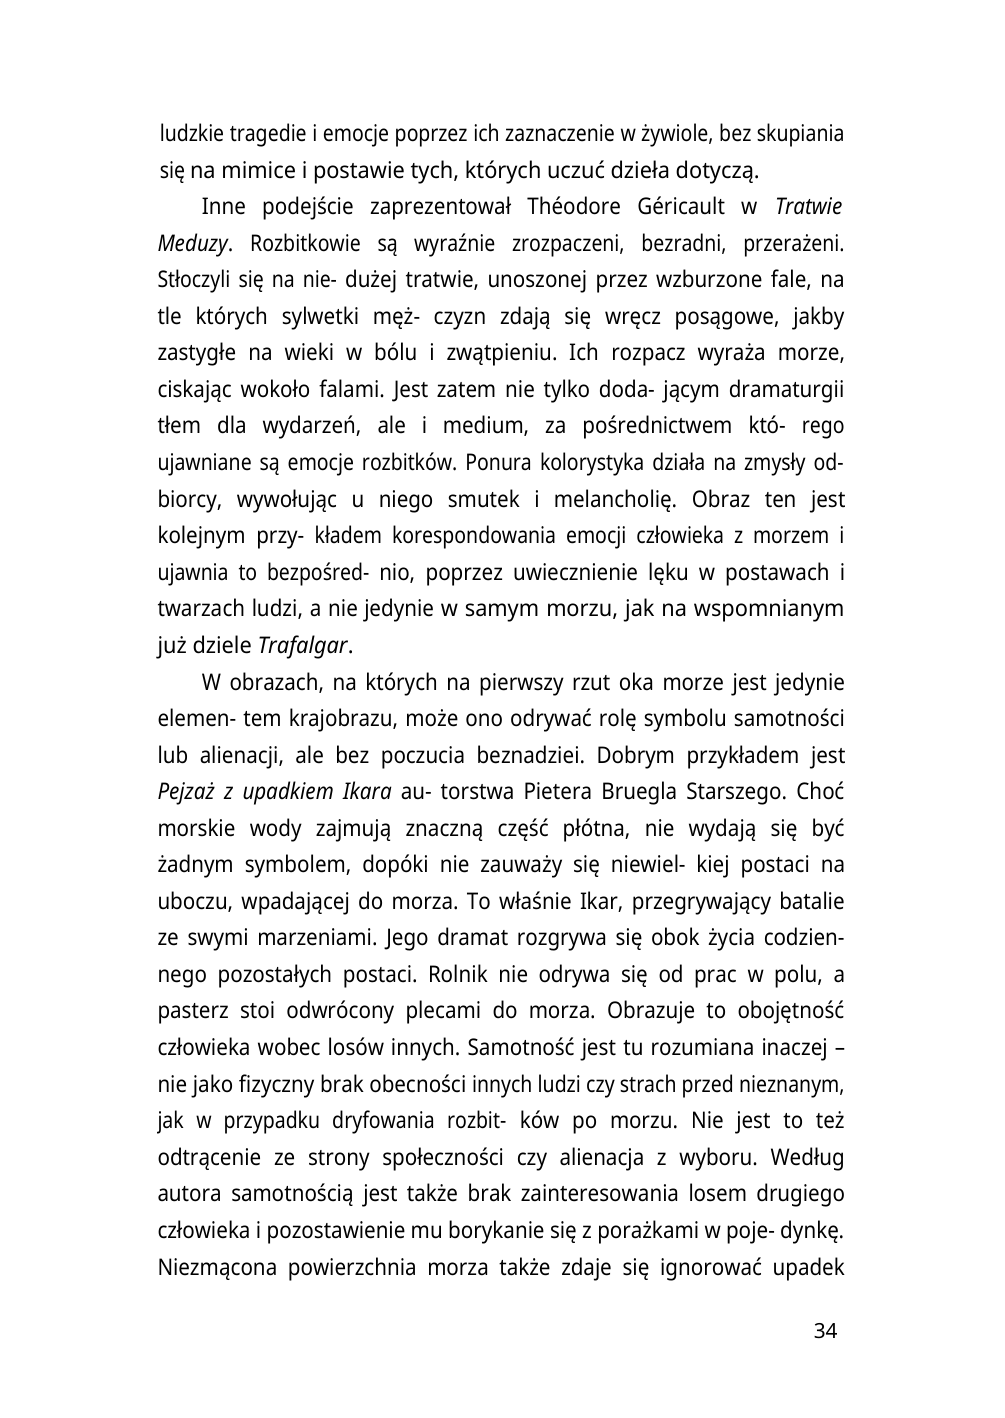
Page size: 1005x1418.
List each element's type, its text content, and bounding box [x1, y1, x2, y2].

text ludzkie tragedie i emocje poprzez ich zaznaczenie w żywiole, bez skupiania się na mimice i postawie tych, których uczuć dzieła dotyczą. [159, 117, 845, 185]
text W obrazach, na których na pierwszy rzut oka morze jest jedynie elemen- tem krajobrazu, może ono odrywać rolę symbolu samotności lub alienacji, ale bez poczucia beznadziei. Dobrym przykładem jest Pejzaż z upadkiem Ikara au- torstwa Pietera Bruegla Starszego. Choć morskie wody zajmują znaczną część płótna, nie wydają się być żadnym symbolem, dopóki nie zauważy się niewiel- kiej postaci na uboczu, wpadającej do morza. To właśnie Ikar, przegrywający batalie ze swymi marzeniami. Jego dramat rozgrywa się obok życia codzien- nego pozostałych postaci. Rolnik nie odrywa się od prac w polu, a pasterz stoi odwrócony plecami do morza. Obrazuje to obojętność człowieka wobec losów innych. Samotność jest tu rozumiana inaczej – nie jako fizyczny brak obecności innych ludzi czy strach przed nieznanym, jak w przypadku dryfowania rozbit- ków po morzu. Nie jest to też odtrącenie ze strony społeczności czy alienacja z wyboru. Według autora samotnością jest także brak zainteresowania losem drugiego człowieka i pozostawienie mu borykanie się z porażkami w poje- dynkę. Niezmącona powierzchnia morza także zdaje się ignorować upadek Ikara, jakby wpasowywała się w ogólnie panujący nastrój obojętności. Potęguje to jedynie poczucie samotności, jakie towarzyszy upadającemu Ikarowi. [157, 665, 845, 1288]
text Inne podejście zaprezentował Théodore Géricault w Tratwie Meduzy. Rozbitkowie są wyraźnie zrozpaczeni, bezradni, przerażeni. Stłoczyli się na nie- dużej tratwie, unoszonej przez wzburzone fale, na tle których sylwetki męż- czyzn zdają się wręcz posągowe, jakby zastygłe na wieki w bólu i zwątpieniu. Ich rozpacz wyraża morze, ciskając wokoło falami. Jest zatem nie tylko doda- jącym dramaturgii tłem dla wydarzeń, ale i medium, za pośrednictwem któ- rego ujawniane są emocje rozbitków. Ponura kolorystyka działa na zmysły od- biorcy, wywołując u niego smutek i melancholię. Obraz ten jest kolejnym przy- kładem korespondowania emocji człowieka z morzem i ujawnia to bezpośred- nio, poprzez uwiecznienie lęku w postawach i twarzach ludzi, a nie jedynie w samym morzu, jak na wspomnianym już dziele Trafalgar. [157, 190, 845, 660]
text 345 [813, 1316, 847, 1346]
